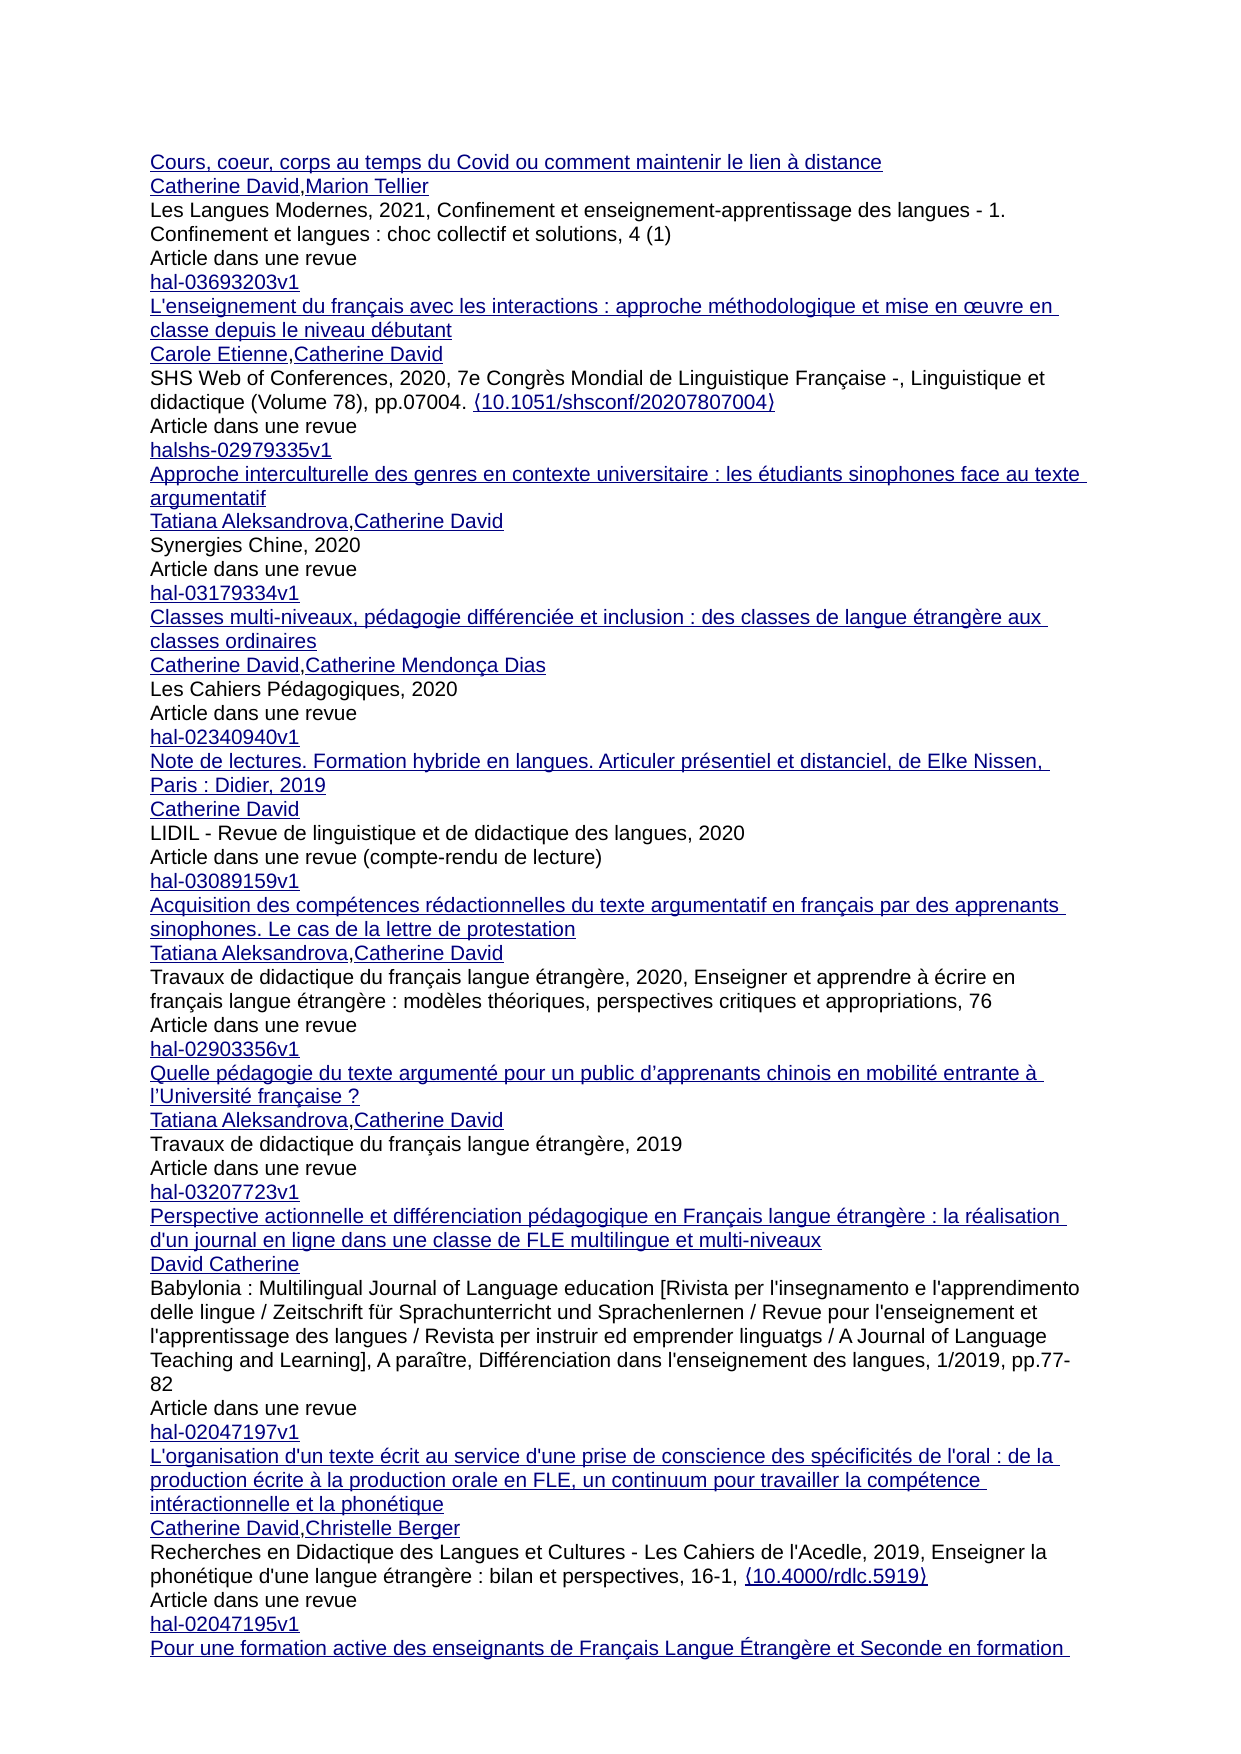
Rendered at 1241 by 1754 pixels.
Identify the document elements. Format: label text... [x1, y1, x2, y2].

table_cell L'enseignement du français avec les interactions : approche méthodologique et mise en œuvre en classe depuis le niveau débutant Carole Etienne,Catherine David SHS Web of Conferences, 2020, 7e Congrès Mondial de Linguistique Française -, Linguistique et didactique (Volume 78), pp.07004. ⟨10.1051/shsconf/20207807004⟩ Article dans une revue halshs-02979335v1 [150, 294, 1090, 461]
table_cell Classes multi-niveaux, pédagogie différenciée et inclusion : des classes de langue étrangère aux classes ordinaires Catherine David,Catherine Mendonça Dias Les Cahiers Pédagogiques, 2020 Article dans une revue hal-02340940v1 [150, 605, 1090, 749]
table_cell L'organisation d'un texte écrit au service d'une prise de conscience des spécificités de l'oral : de la production écrite à la production orale en FLE, un continuum pour travailler la compétence intéractionnelle et la phonétique Catherine David,Christelle Berger Recherches en Didactique des Langues et Cultures - Les Cahiers de l'Acedle, 2019, Enseigner la phonétique d'une langue étrangère : bilan et perspectives, 16-1, ⟨10.4000/rdlc.5919⟩ Article dans une revue hal-02047195v1 [150, 1444, 1090, 1635]
table_cell Cours, coeur, corps au temps du Covid ou comment maintenir le lien à distance Catherine David,Marion Tellier Les Langues Modernes, 2021, Confinement et enseignement-apprentissage des langues - 1. Confinement et langues : choc collectif et solutions, 4 (1) Article dans une revue hal-03693203v1 [150, 150, 1090, 294]
table_cell Note de lectures. Formation hybride en langues. Articuler présentiel et distanciel, de Elke Nissen, Paris : Didier, 2019 Catherine David LIDIL - Revue de linguistique et de didactique des langues, 2020 Article dans une revue (compte-rendu de lecture) hal-03089159v1 [150, 749, 1090, 893]
table_cell Quelle pédagogie du texte argumenté pour un public d’apprenants chinois en mobilité entrante à l’Université française ? Tatiana Aleksandrova,Catherine David Travaux de didactique du français langue étrangère, 2019 Article dans une revue hal-03207723v1 [150, 1060, 1090, 1204]
table_cell Acquisition des compétences rédactionnelles du texte argumentatif en français par des apprenants sinophones. Le cas de la lettre de protestation Tatiana Aleksandrova,Catherine David Travaux de didactique du français langue étrangère, 2020, Enseigner et apprendre à écrire en français langue étrangère : modèles théoriques, perspectives critiques et appropriations, 76 Article dans une revue hal-02903356v1 [150, 893, 1090, 1060]
table_cell Perspective actionnelle et différenciation pédagogique en Français langue étrangère : la réalisation d'un journal en ligne dans une classe de FLE multilingue et multi-niveaux David Catherine Babylonia : Multilingual Journal of Language education [Rivista per l'insegnamento e l'apprendimento delle lingue / Zeitschrift für Sprachunterricht und Sprachenlernen / Revue pour l'enseignement et l'apprentissage des langues / Revista per instruir ed emprender linguatgs / A Journal of Language Teaching and Learning], A paraître, Différenciation dans l'enseignement des langues, 1/2019, pp.77-82 Article dans une revue hal-02047197v1 [150, 1204, 1090, 1444]
table_cell Pour une formation active des enseignants de Français Langue Étrangère et Seconde en formation [150, 1635, 1090, 1659]
table_cell Approche interculturelle des genres en contexte universitaire : les étudiants sinophones face au texte argumentatif Tatiana Aleksandrova,Catherine David Synergies Chine, 2020 Article dans une revue hal-03179334v1 [150, 461, 1090, 605]
